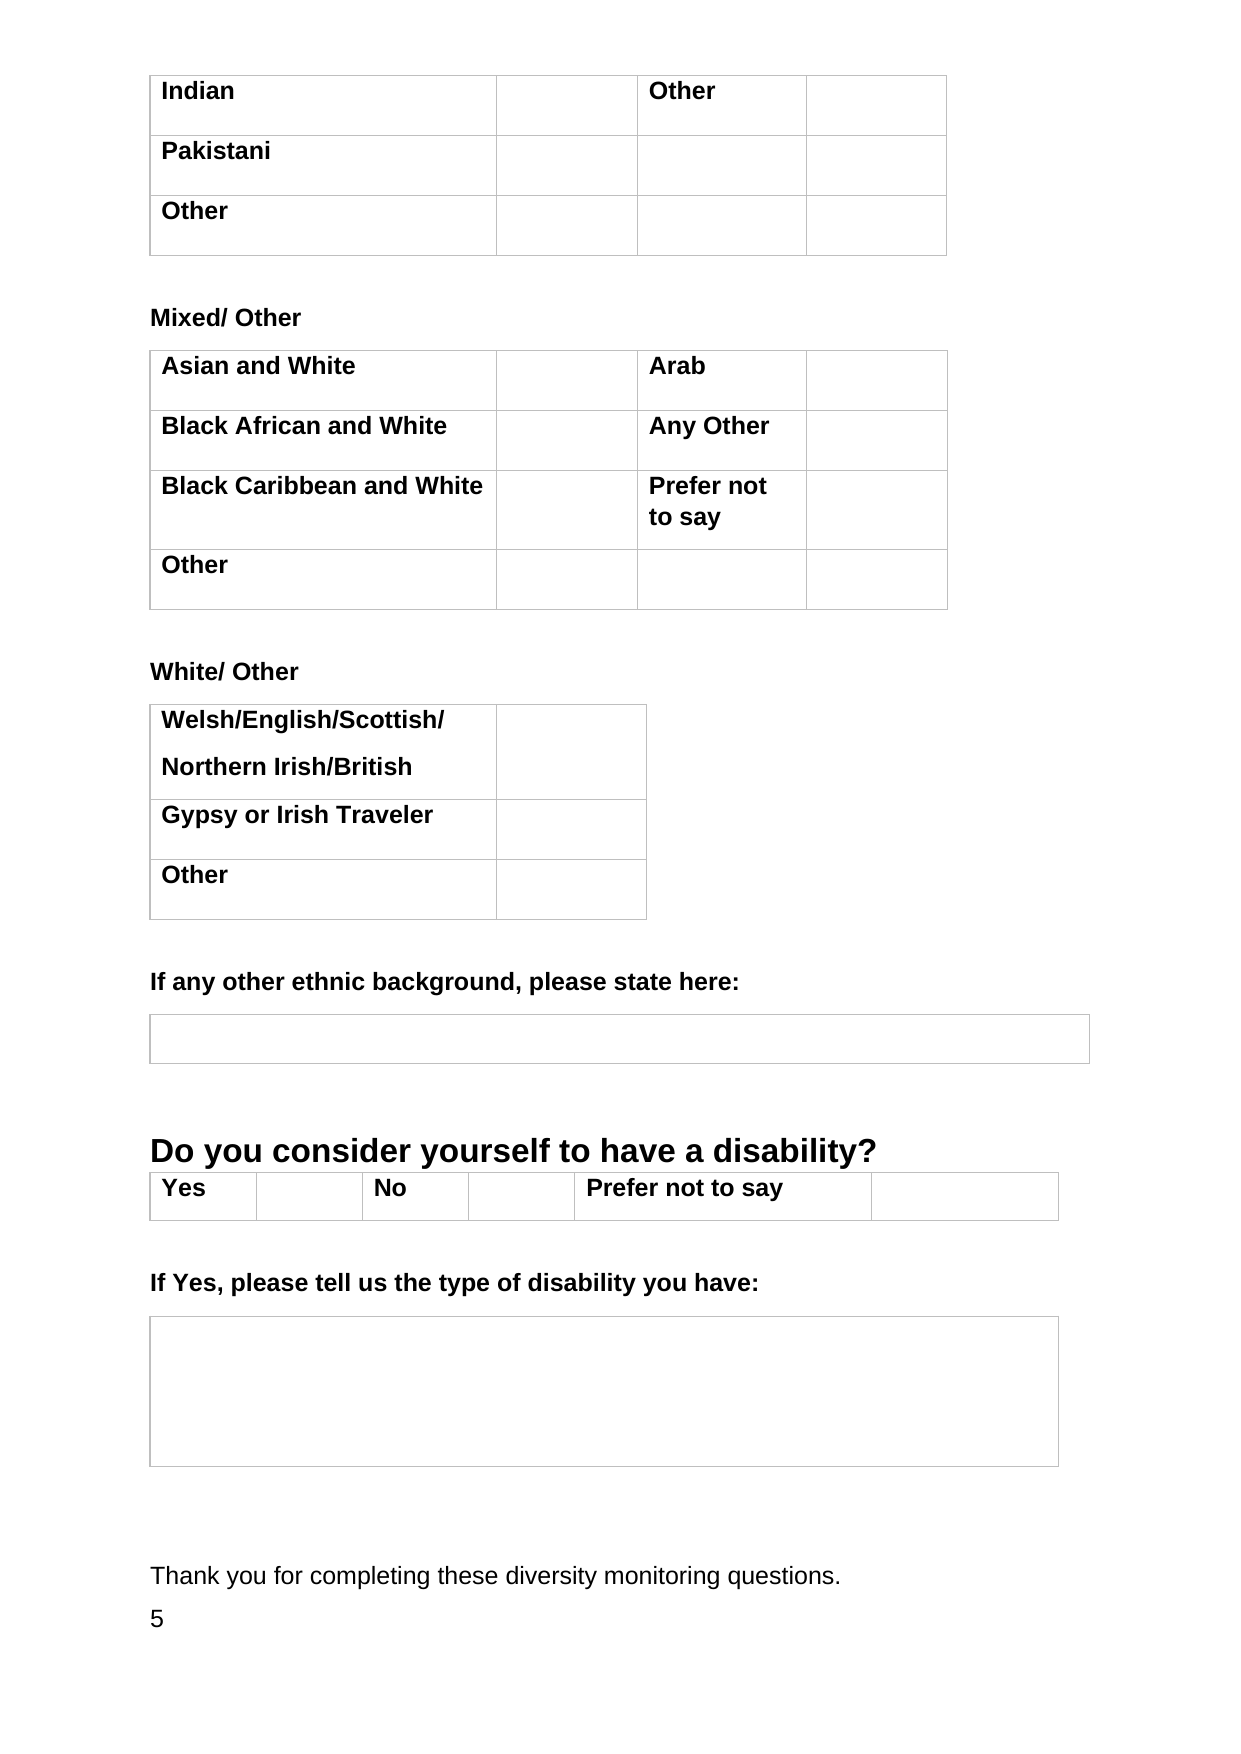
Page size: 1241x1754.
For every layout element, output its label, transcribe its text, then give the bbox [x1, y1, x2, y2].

text If Yes, please tell us the type of disability you have: [150, 1268, 1090, 1297]
table_header Welsh/English/Scottish/ Northern Irish/British [151, 705, 496, 799]
table_cell Other [151, 550, 496, 609]
table_cell [497, 800, 646, 859]
text If any other ethnic background, please state here: [150, 967, 1090, 996]
table_header [497, 351, 637, 410]
table_header Yes [151, 1173, 256, 1220]
table_cell Other [638, 76, 806, 135]
table_cell Indian [151, 76, 496, 135]
table_cell Black African and White [151, 411, 496, 470]
text Thank you for completing these diversity monitoring questions. [150, 1561, 1090, 1589]
table_cell Pakistani [151, 136, 496, 195]
table_cell [497, 550, 637, 609]
subtitle Do you consider yourself to have a disability? [150, 1131, 1090, 1170]
table_header Asian and White [151, 351, 496, 410]
table_header Prefer not to say [575, 1173, 871, 1220]
table_header No [363, 1173, 468, 1220]
table_cell Black Caribbean and White [151, 471, 496, 549]
table_cell [497, 196, 637, 255]
table_cell [807, 196, 946, 255]
table_cell [807, 411, 947, 470]
table_cell [638, 196, 806, 255]
table_header [257, 1173, 362, 1220]
table_cell Prefer not to say [638, 471, 806, 549]
table_cell [807, 550, 947, 609]
table_cell Other [151, 196, 496, 255]
table_cell [807, 76, 946, 135]
table_cell [497, 860, 646, 919]
table_cell Gypsy or Irish Traveler [151, 800, 496, 859]
table_cell [638, 136, 806, 195]
text Mixed/ Other [150, 303, 1090, 332]
table_cell [807, 136, 946, 195]
table_cell [638, 550, 806, 609]
table_cell [497, 136, 637, 195]
table_header [807, 351, 947, 410]
table_cell [497, 76, 637, 135]
table_header [151, 1015, 1089, 1062]
table_header Arab [638, 351, 806, 410]
table_header [151, 1317, 1058, 1466]
table_header [872, 1173, 1058, 1220]
table_cell [807, 471, 947, 549]
table_cell Any Other [638, 411, 806, 470]
table_header [497, 705, 646, 799]
table_cell Other [151, 860, 496, 919]
table_cell [497, 411, 637, 470]
text White/ Other [150, 657, 1090, 686]
table_header [469, 1173, 574, 1220]
table_cell [497, 471, 637, 549]
